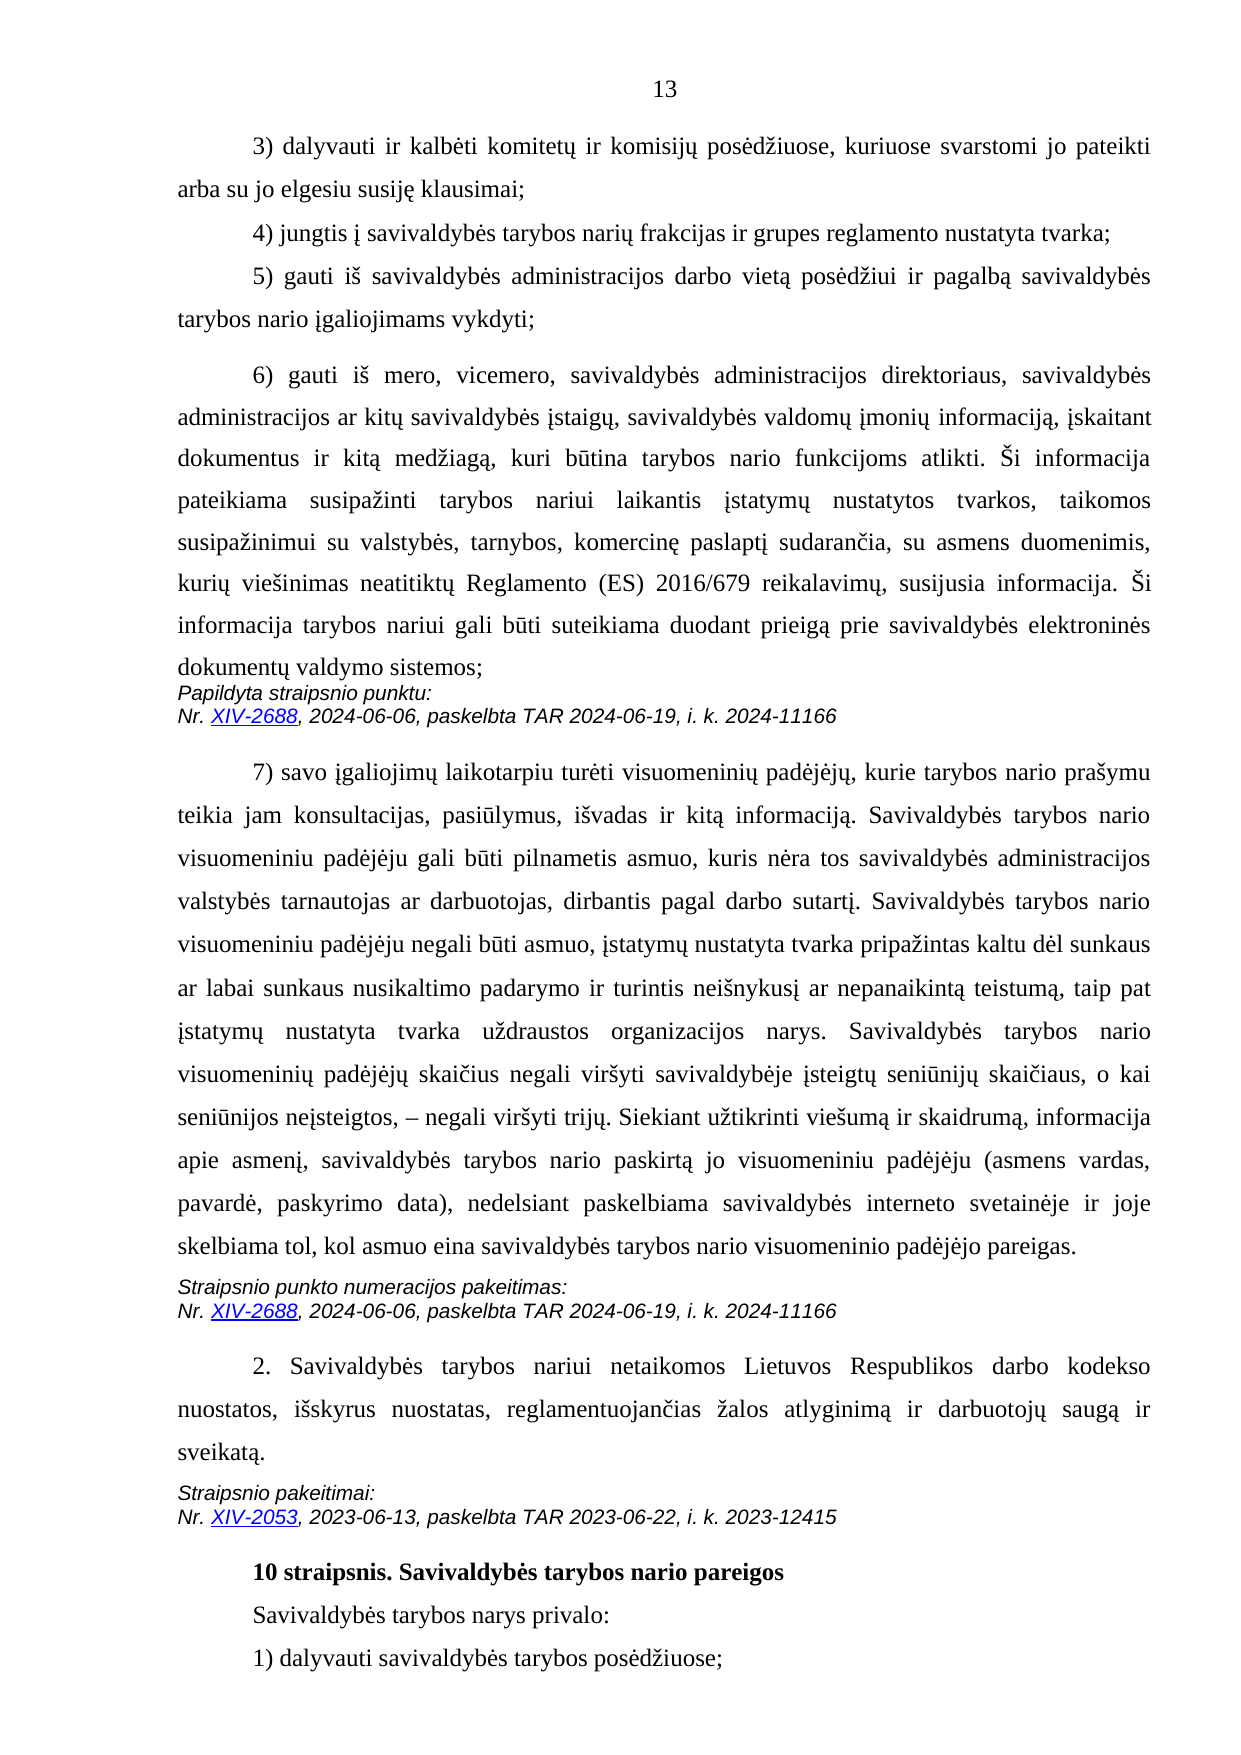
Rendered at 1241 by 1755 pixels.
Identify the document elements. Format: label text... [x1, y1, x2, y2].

text Savivaldybės tarybos narys privalo: [177, 1600, 1152, 1629]
text Straipsnio punkto numeracijos pakeitimas: [177, 1274, 1152, 1298]
text Nr. XIV-2053, 2023-06-13, paskelbta TAR 2023-06-22, i. k. 2023-12415 [177, 1504, 1152, 1528]
text 5) gauti iš savivaldybės administracijos darbo vietą posėdžiui ir pagalbą savivaldybės tarybos nario įgaliojimams vykdyti; [177, 261, 1152, 333]
text 1) dalyvauti savivaldybės tarybos posėdžiuose; [177, 1643, 1152, 1672]
text 2. Savivaldybės tarybos nariui netaikomos Lietuvos Respublikos darbo kodekso nuostatos, išskyrus nuostatas, reglamentuojančias žalos atlyginimą ir darbuotojų saugą ir sveikatą. [177, 1351, 1152, 1466]
text 6) gauti iš mero, vicemero, savivaldybės administracijos direktoriaus, savivaldybės administracijos ar kitų savivaldybės įstaigų, savivaldybės valdomų įmonių informaciją, įskaitant dokumentus ir kitą medžiagą, kuri būtina tarybos nario funkcijoms atlikti. Ši informacija pateikiama susipažinti tarybos nariui laikantis įstatymų nustatytos tvarkos, taikomos susipažinimui su valstybės, tarnybos, komercinę paslaptį sudarančia, su asmens duomenimis, kurių viešinimas neatitiktų Reglamento (ES) 2016/679 reikalavimų, susijusia informacija. Ši informacija tarybos nariui gali būti suteikiama duodant prieigą prie savivaldybės elektroninės dokumentų valdymo sistemos; [177, 347, 1152, 680]
text 7) savo įgaliojimų laikotarpiu turėti visuomeninių padėjėjų, kurie tarybos nario prašymu teikia jam konsultacijas, pasiūlymus, išvadas ir kitą informaciją. Savivaldybės tarybos nario visuomeniniu padėjėju gali būti pilnametis asmuo, kuris nėra tos savivaldybės administracijos valstybės tarnautojas ar darbuotojas, dirbantis pagal darbo sutartį. Savivaldybės tarybos nario visuomeniniu padėjėju negali būti asmuo, įstatymų nustatyta tvarka pripažintas kaltu dėl sunkaus ar labai sunkaus nusikaltimo padarymo ir turintis neišnykusį ar nepanaikintą teistumą, taip pat įstatymų nustatyta tvarka uždraustos organizacijos narys. Savivaldybės tarybos nario visuomeninių padėjėjų skaičius negali viršyti savivaldybėje įsteigtų seniūnijų skaičiaus, o kai seniūnijos neįsteigtos, – negali viršyti trijų. Siekiant užtikrinti viešumą ir skaidrumą, informacija apie asmenį, savivaldybės tarybos nario paskirtą jo visuomeniniu padėjėju (asmens vardas, pavardė, paskyrimo data), nedelsiant paskelbiama savivaldybės interneto svetainėje ir joje skelbiama tol, kol asmuo eina savivaldybės tarybos nario visuomeninio padėjėjo pareigas. [177, 757, 1152, 1260]
text 4) jungtis į savivaldybės tarybos narių frakcijas ir grupes reglamento nustatyta tvarka; [177, 218, 1152, 246]
text Papildyta straipsnio punktu: [177, 680, 1152, 704]
text Nr. XIV-2688, 2024-06-06, paskelbta TAR 2024-06-19, i. k. 2024-11166 [177, 1298, 1152, 1322]
text 10 straipsnis. Savivaldybės tarybos nario pareigos [177, 1557, 1152, 1586]
text Nr. XIV-2688, 2024-06-06, paskelbta TAR 2024-06-19, i. k. 2024-11166 [177, 704, 1152, 728]
text Straipsnio pakeitimai: [177, 1481, 1152, 1504]
text 3) dalyvauti ir kalbėti komitetų ir komisijų posėdžiuose, kuriuose svarstomi jo pateikti arba su jo elgesiu susiję klausimai; [177, 131, 1152, 203]
